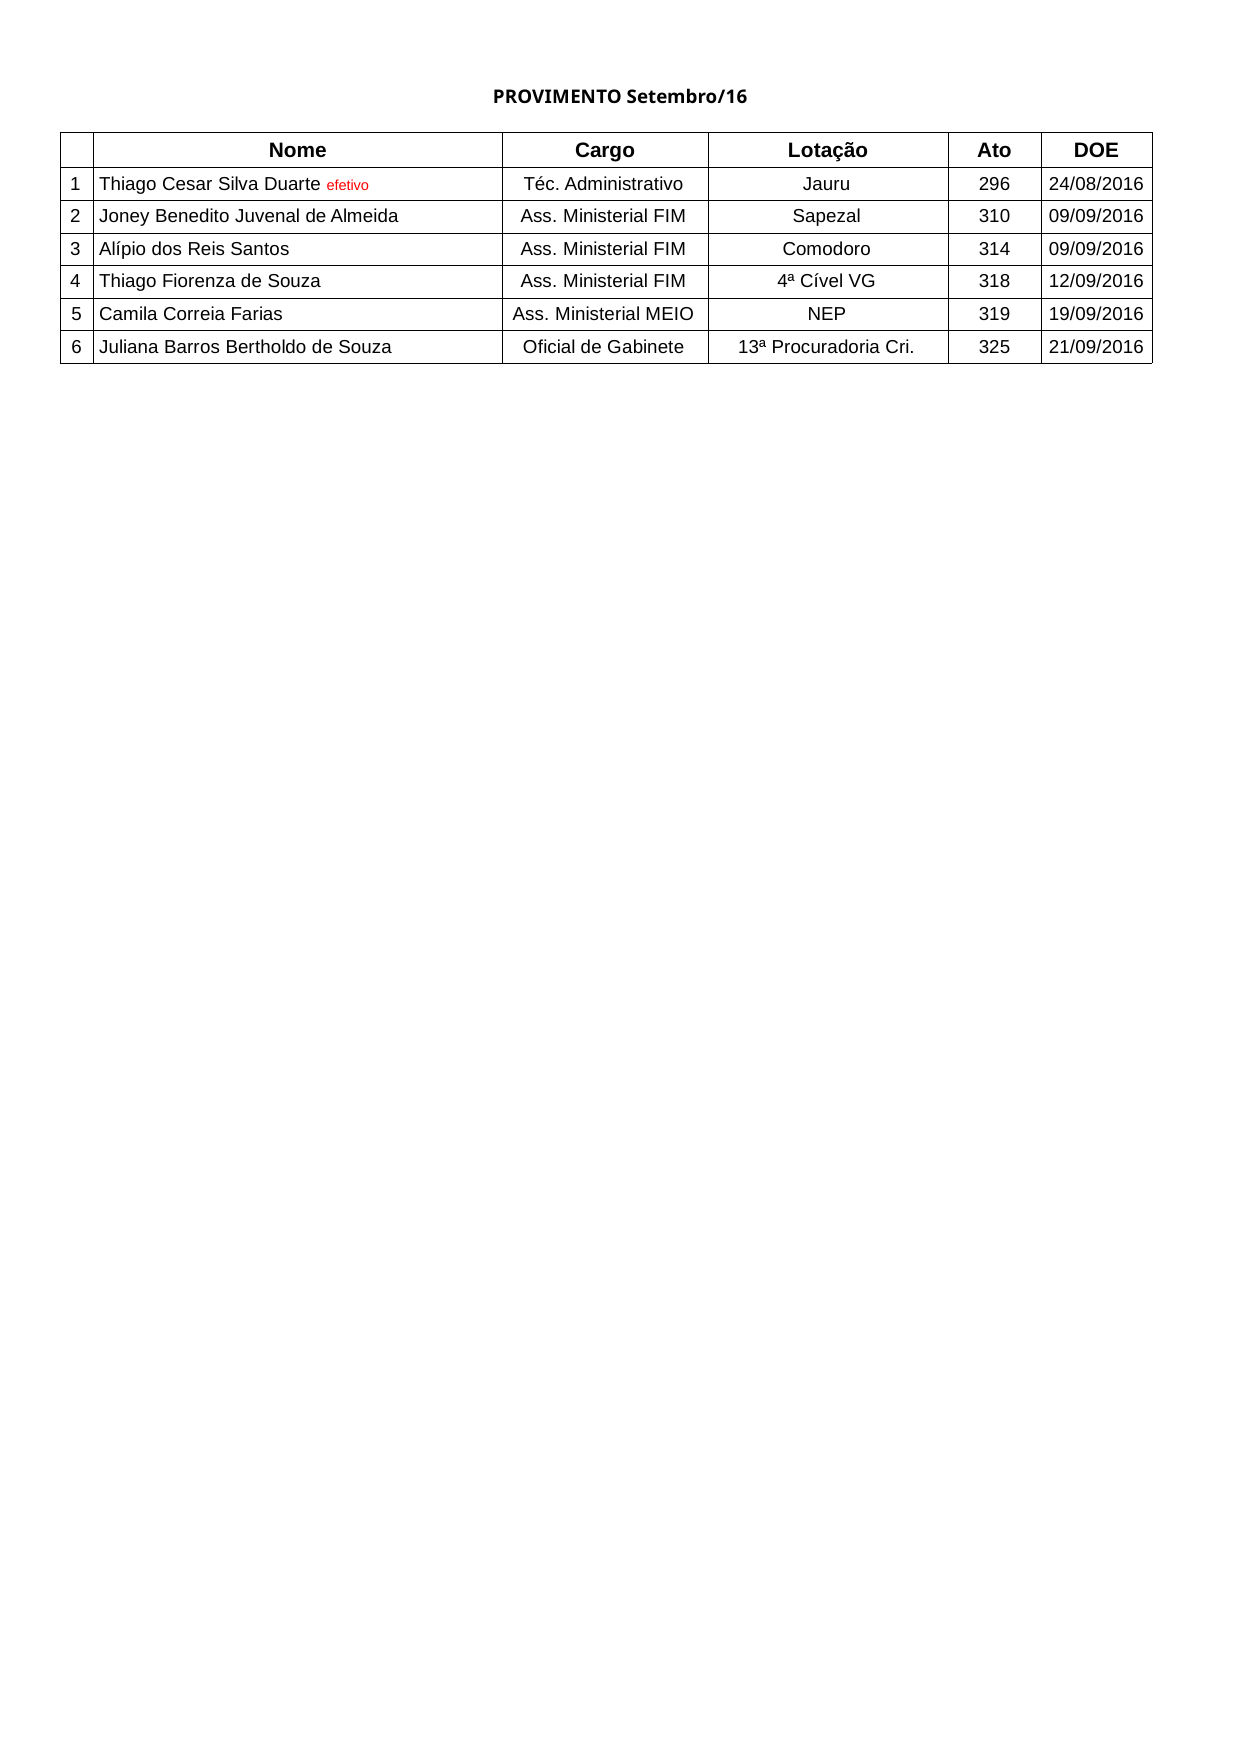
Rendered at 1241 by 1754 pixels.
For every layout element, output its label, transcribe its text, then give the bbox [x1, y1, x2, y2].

table_cell 19/09/2016 [1042, 299, 1152, 330]
table_cell Juliana Barros Bertholdo de Souza [94, 331, 502, 363]
table_cell 12/09/2016 [1042, 266, 1152, 298]
table_cell 6 [61, 331, 93, 363]
table_cell Jauru [709, 168, 948, 200]
table_cell Camila Correia Farias [94, 299, 502, 330]
table_cell 296 [949, 168, 1041, 200]
table_cell Ass. Ministerial FIM [503, 201, 708, 232]
table_cell 13ª Procuradoria Cri. [709, 331, 948, 363]
table_cell 319 [949, 299, 1041, 330]
table_cell Thiago Fiorenza de Souza [94, 266, 502, 298]
table_header Cargo [503, 133, 708, 167]
table_cell Téc. Administrativo [503, 168, 708, 200]
table_cell Oficial de Gabinete [503, 331, 708, 363]
table_header Nome [94, 133, 502, 167]
table_header [61, 133, 93, 167]
table_cell Ass. Ministerial FIM [503, 266, 708, 298]
table_cell Ass. Ministerial FIM [503, 234, 708, 265]
table_header DOE [1042, 133, 1152, 167]
table_cell Thiago Cesar Silva Duarte efetivo [94, 168, 502, 200]
table_cell Sapezal [709, 201, 948, 232]
table_cell 325 [949, 331, 1041, 363]
table_cell 3 [61, 234, 93, 265]
table_cell 314 [949, 234, 1041, 265]
table_cell NEP [709, 299, 948, 330]
text PROVIMENTO Setembro/16 [59, 83, 1181, 109]
table_cell 5 [61, 299, 93, 330]
table_cell 1 [61, 168, 93, 200]
table_cell 4ª Cível VG [709, 266, 948, 298]
table_cell 09/09/2016 [1042, 201, 1152, 232]
table_header Ato [949, 133, 1041, 167]
table_cell Joney Benedito Juvenal de Almeida [94, 201, 502, 232]
table_cell Comodoro [709, 234, 948, 265]
table_cell 4 [61, 266, 93, 298]
table_cell 2 [61, 201, 93, 232]
table_cell 318 [949, 266, 1041, 298]
table_cell 21/09/2016 [1042, 331, 1152, 363]
table_header Lotação [709, 133, 948, 167]
table_cell 09/09/2016 [1042, 234, 1152, 265]
table_cell 310 [949, 201, 1041, 232]
table_cell Alípio dos Reis Santos [94, 234, 502, 265]
table_cell Ass. Ministerial MEIO [503, 299, 708, 330]
table_cell 24/08/2016 [1042, 168, 1152, 200]
